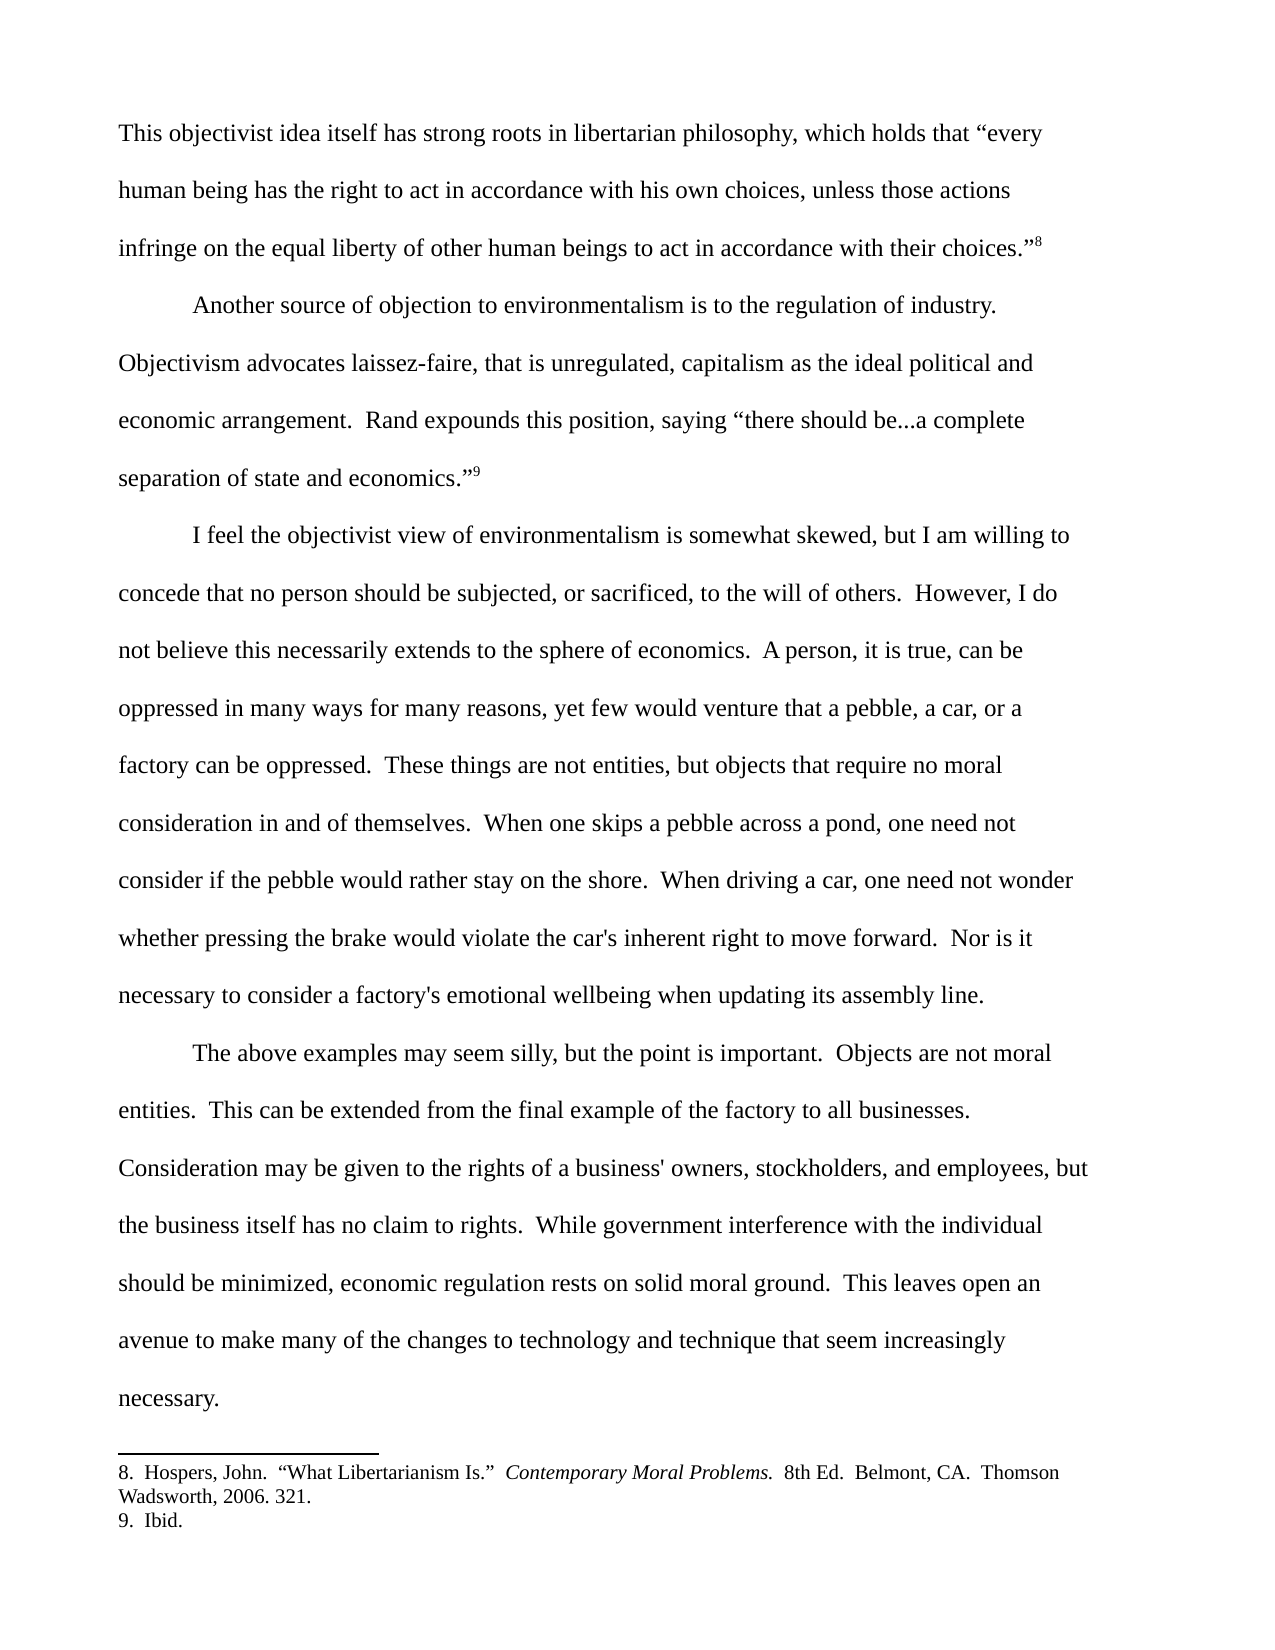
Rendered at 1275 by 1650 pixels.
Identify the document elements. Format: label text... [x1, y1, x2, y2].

text I feel the objectivist view of environmentalism is somewhat skewed, but I am willing to concede that no person should be subjected, or sacrificed, to the will of others. However, I do not believe this necessarily extends to the sphere of economics. A person, it is true, can be oppressed in many ways for many reasons, yet few would venture that a pebble, a car, or a factory can be oppressed. These things are not entities, but objects that require no moral consideration in and of themselves. When one skips a pebble across a pond, one need not consider if the pebble would rather stay on the shore. When driving a car, one need not wonder whether pressing the brake would violate the car's inherent right to move forward. Nor is it necessary to consider a factory's emotional wellbeing when updating its assembly line. [118, 521, 1093, 1009]
text . Ibid. [118, 1508, 1157, 1532]
text . Hospers, John. “What Libertarianism Is.” Contemporary Moral Problems. 8th Ed. Belmont, CA. Thomson Wadsworth, 2006. 321. [118, 1460, 1157, 1508]
text The above examples may seem silly, but the point is important. Objects are not moral entities. This can be extended from the final example of the factory to all businesses. Consideration may be given to the rights of a business' owners, stockholders, and employees, but the business itself has no claim to rights. While government interference with the individual should be minimized, economic regulation rests on solid moral ground. This leaves open an avenue to make many of the changes to technology and technique that seem increasingly necessary. [118, 1038, 1093, 1412]
text Another source of objection to environmentalism is to the regulation of industry. Objectivism advocates laissez-faire, that is unregulated, capitalism as the ideal political and economic arrangement. Rand expounds this position, saying “there should be...a complete separation of state and economics.” [118, 291, 1093, 492]
text This objectivist idea itself has strong roots in libertarian philosophy, which holds that “every human being has the right to act in accordance with his own choices, unless those actions infringe on the equal liberty of other human beings to act in accordance with their choices.” [118, 118, 1093, 262]
